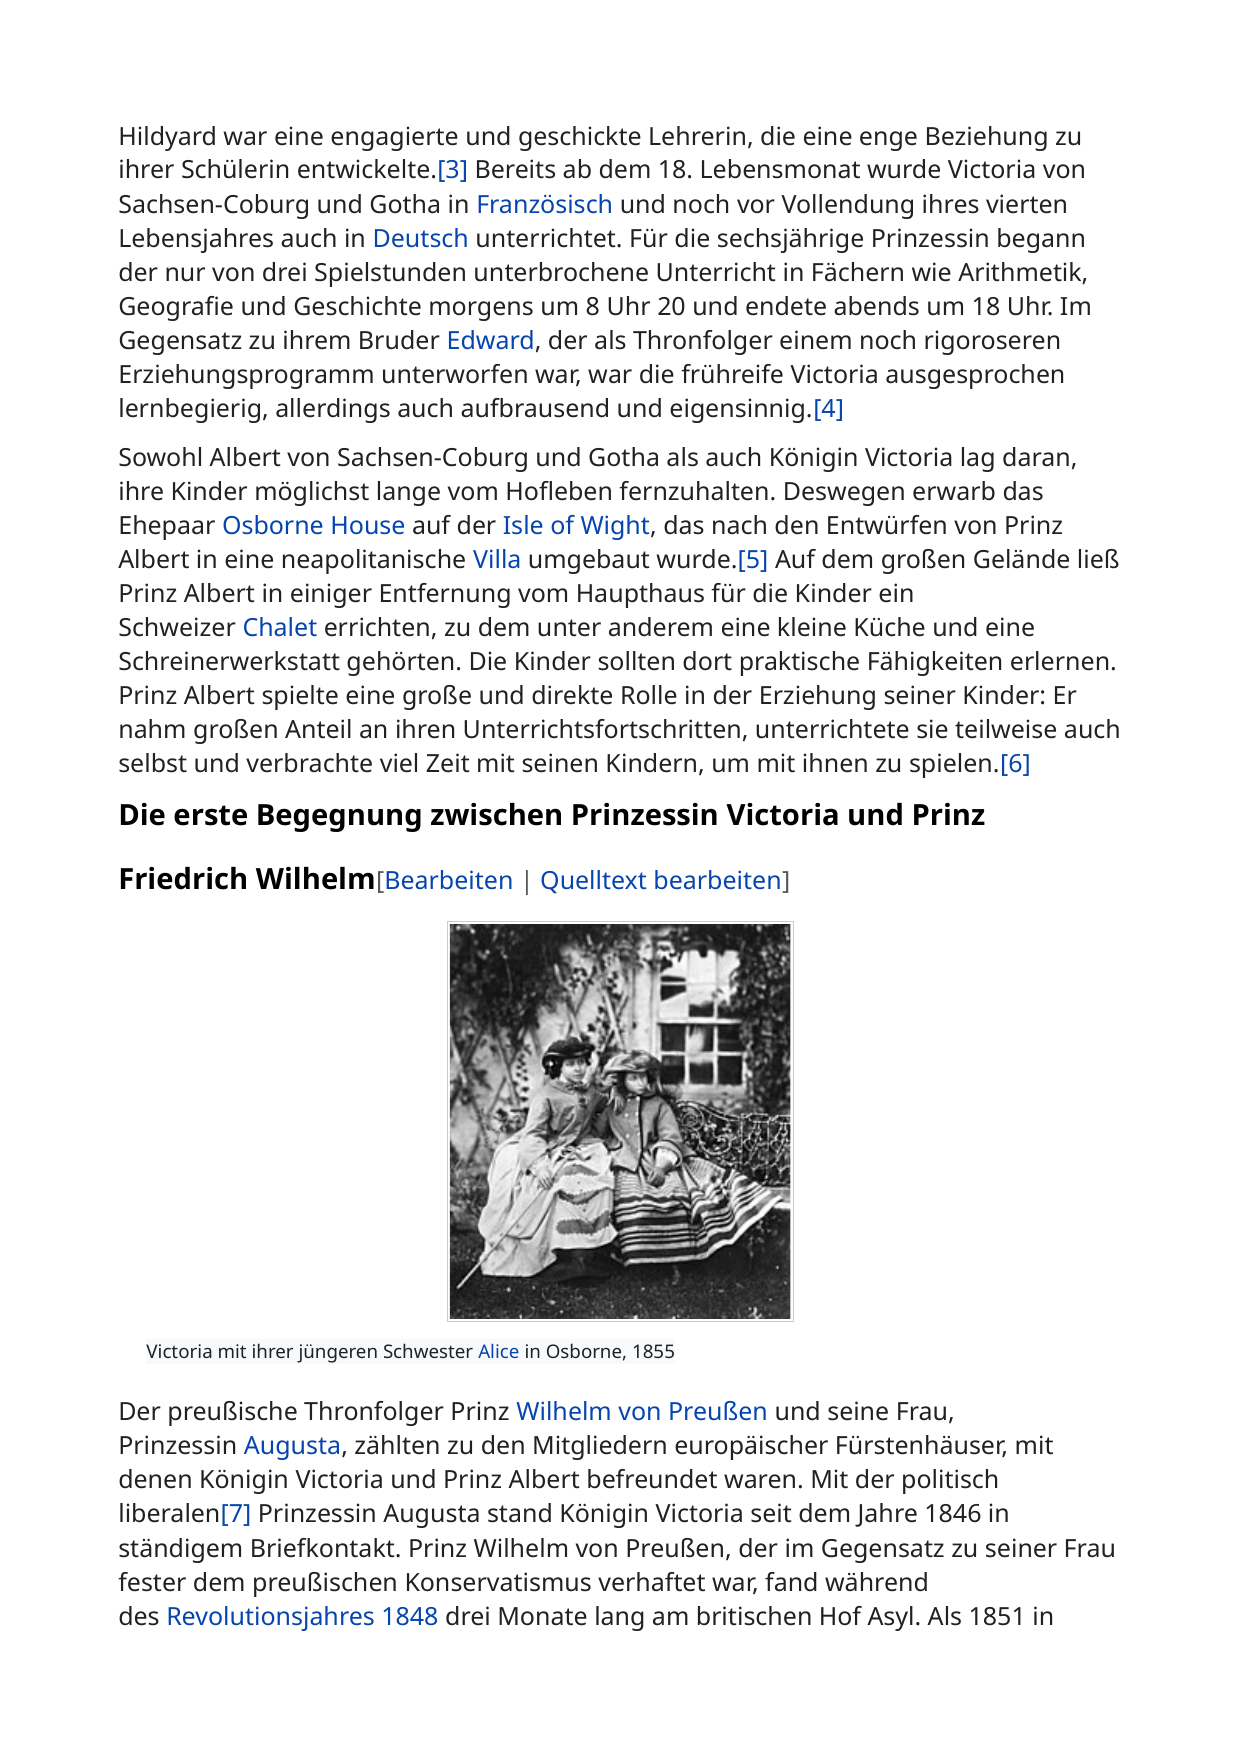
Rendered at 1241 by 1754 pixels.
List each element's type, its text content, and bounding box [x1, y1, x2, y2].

text Hildyard war eine engagierte und geschickte Lehrerin, die eine enge Beziehung zu ihrer Schülerin entwickelte.[3] Bereits ab dem 18. Lebensmonat wurde Victoria von Sachsen-Coburg und Gotha in Französisch und noch vor Vollendung ihres vierten Lebensjahres auch in Deutsch unterrichtet. Für die sechsjährige Prinzessin begann der nur von drei Spielstunden unterbrochene Unterricht in Fächern wie Arithmetik, Geografie und Geschichte morgens um 8 Uhr 20 und endete abends um 18 Uhr. Im Gegensatz zu ihrem Bruder Edward, der als Thronfolger einem noch rigoroseren Erziehungsprogramm unterworfen war, war die frühreife Victoria ausgesprochen lernbegierig, allerdings auch aufbrausend und eigensinnig.[4] [118, 118, 1122, 425]
picture [449, 924, 791, 1319]
text Der preußische Thronfolger Prinz Wilhelm von Preußen und seine Frau, Prinzessin Augusta, zählten zu den Mitgliedern europäischer Fürstenhäuser, mit denen Königin Victoria und Prinz Albert befreundet waren. Mit der politisch liberalen[7] Prinzessin Augusta stand Königin Victoria seit dem Jahre 1846 in ständigem Briefkontakt. Prinz Wilhelm von Preußen, der im Gegensatz zu seiner Frau fester dem preußischen Konservatismus verhaftet war, fand während des Revolutionsjahres 1848 drei Monate lang am britischen Hof Asyl. Als 1851 in [118, 1394, 1122, 1632]
subtitle Die erste Begegnung zwischen Prinzessin Victoria und Prinz Friedrich Wilhelm[Bearbeiten | Quelltext bearbeiten] [118, 794, 1122, 898]
text Victoria mit ihrer jüngeren Schwester Alice in Osborne, 1855 [123, 1338, 1122, 1364]
text Sowohl Albert von Sachsen-Coburg und Gotha als auch Königin Victoria lag daran, ihre Kinder möglichst lange vom Hofleben fernzuhalten. Deswegen erwarb das Ehepaar Osborne House auf der Isle of Wight, das nach den Entwürfen von Prinz Albert in eine neapolitanische Villa umgebaut wurde.[5] Auf dem großen Gelände ließ Prinz Albert in einiger Entfernung vom Haupthaus für die Kinder ein Schweizer Chalet errichten, zu dem unter anderem eine kleine Küche und eine Schreinerwerkstatt gehörten. Die Kinder sollten dort praktische Fähigkeiten erlernen. Prinz Albert spielte eine große und direkte Rolle in der Erziehung seiner Kinder: Er nahm großen Anteil an ihren Unterrichtsfortschritten, unterrichtete sie teilweise auch selbst und verbrachte viel Zeit mit seinen Kindern, um mit ihnen zu spielen.[6] [118, 439, 1122, 780]
